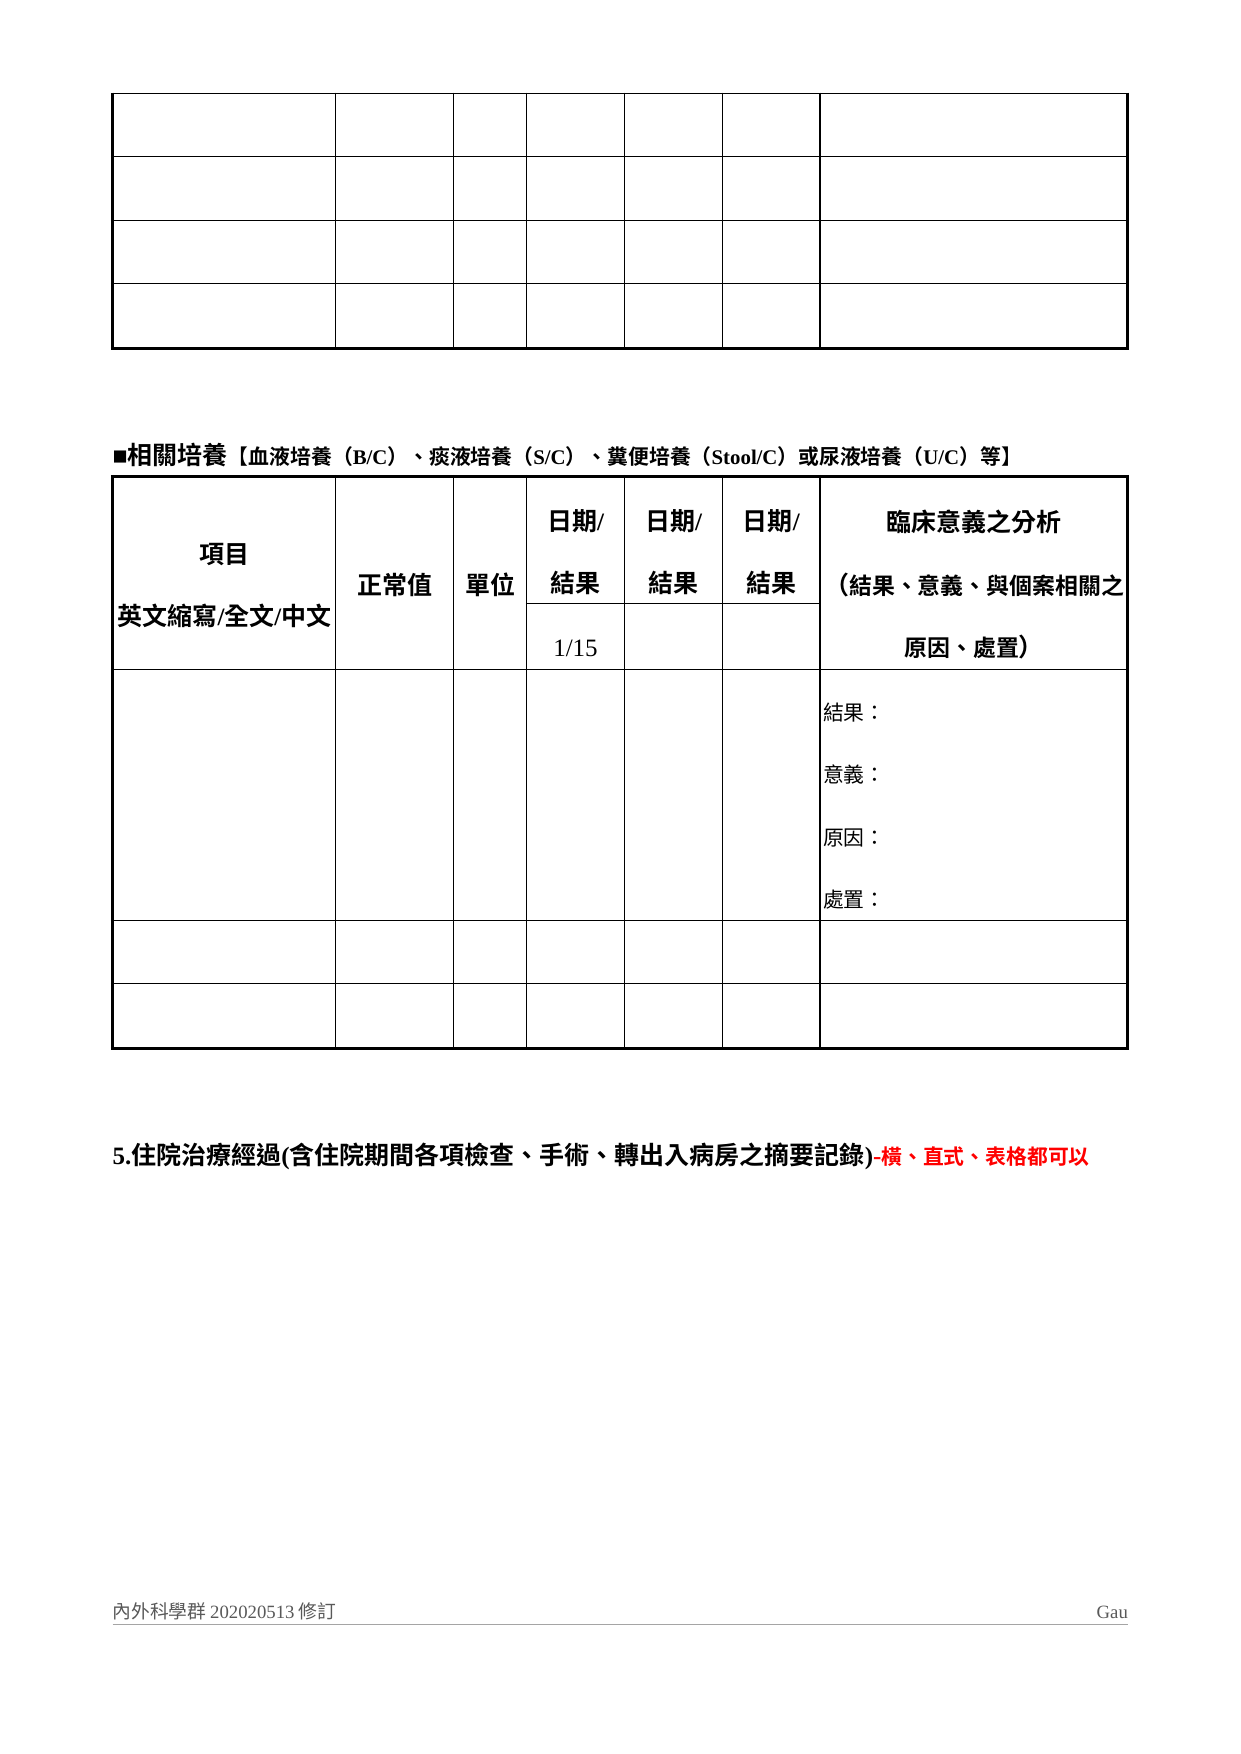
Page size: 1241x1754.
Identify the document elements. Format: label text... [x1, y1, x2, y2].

table_cell [114, 157, 335, 219]
table_header 日期/ 結果 [527, 478, 624, 603]
table_cell [336, 157, 453, 219]
table_header 項目 英文縮寫/全文/中文 [114, 478, 335, 668]
table_cell [527, 94, 624, 156]
table_cell [625, 984, 722, 1047]
table_cell [114, 221, 335, 283]
table_cell [625, 284, 722, 347]
table_cell [527, 670, 624, 919]
table_cell [114, 284, 335, 347]
table_cell [114, 984, 335, 1047]
table_cell [723, 921, 819, 983]
table_cell [454, 984, 526, 1047]
table_cell [454, 670, 526, 919]
table_cell [625, 670, 722, 919]
table_cell [527, 157, 624, 219]
table_cell [625, 157, 722, 219]
table_header 日期/ 結果 [723, 478, 819, 603]
table_cell [527, 221, 624, 283]
table_cell [821, 284, 1126, 347]
table_cell [114, 94, 335, 156]
table_cell 結果： 意義： 原因： 處置： [821, 670, 1126, 919]
table_cell [625, 94, 722, 156]
table_cell [625, 221, 722, 283]
table_cell [114, 921, 335, 983]
table_cell [527, 921, 624, 983]
table_cell [454, 157, 526, 219]
table_header 正常值 [336, 478, 453, 668]
table_cell [625, 604, 722, 668]
table_cell [336, 984, 453, 1047]
table_cell [527, 984, 624, 1047]
table_cell [527, 284, 624, 347]
table_cell [454, 284, 526, 347]
table_cell [336, 221, 453, 283]
table_header 單位 [454, 478, 526, 668]
table_cell 1/15 [527, 604, 624, 668]
table_cell [336, 94, 453, 156]
table_cell [723, 984, 819, 1047]
table_cell [625, 921, 722, 983]
table_cell [821, 94, 1126, 156]
table_cell [336, 921, 453, 983]
table_header 日期/ 結果 [625, 478, 722, 603]
table_cell [723, 157, 819, 219]
table_cell [723, 94, 819, 156]
text 5.住院治療經過(含住院期間各項檢查、手術、轉出入病房之摘要記錄)-橫、直式、表格都可以 [112, 1112, 1128, 1175]
table_cell [114, 670, 335, 919]
table_cell [723, 221, 819, 283]
text ■相關培養【血液培養（B/C）、痰液培養（S/C）、糞便培養（Stool/C）或尿液培養（U/C）等】 [112, 412, 1128, 475]
table_cell [723, 284, 819, 347]
table_cell [454, 921, 526, 983]
table_cell [723, 670, 819, 919]
table_cell [821, 157, 1126, 219]
table_cell [454, 221, 526, 283]
table_cell [821, 984, 1126, 1047]
table_cell [723, 604, 819, 668]
table_cell [336, 284, 453, 347]
table_cell [821, 921, 1126, 983]
table_cell [454, 94, 526, 156]
table_cell [336, 670, 453, 919]
table_header 臨床意義之分析 （結果、意義、與個案相關之原因、處置） [821, 478, 1126, 668]
table_cell [821, 221, 1126, 283]
